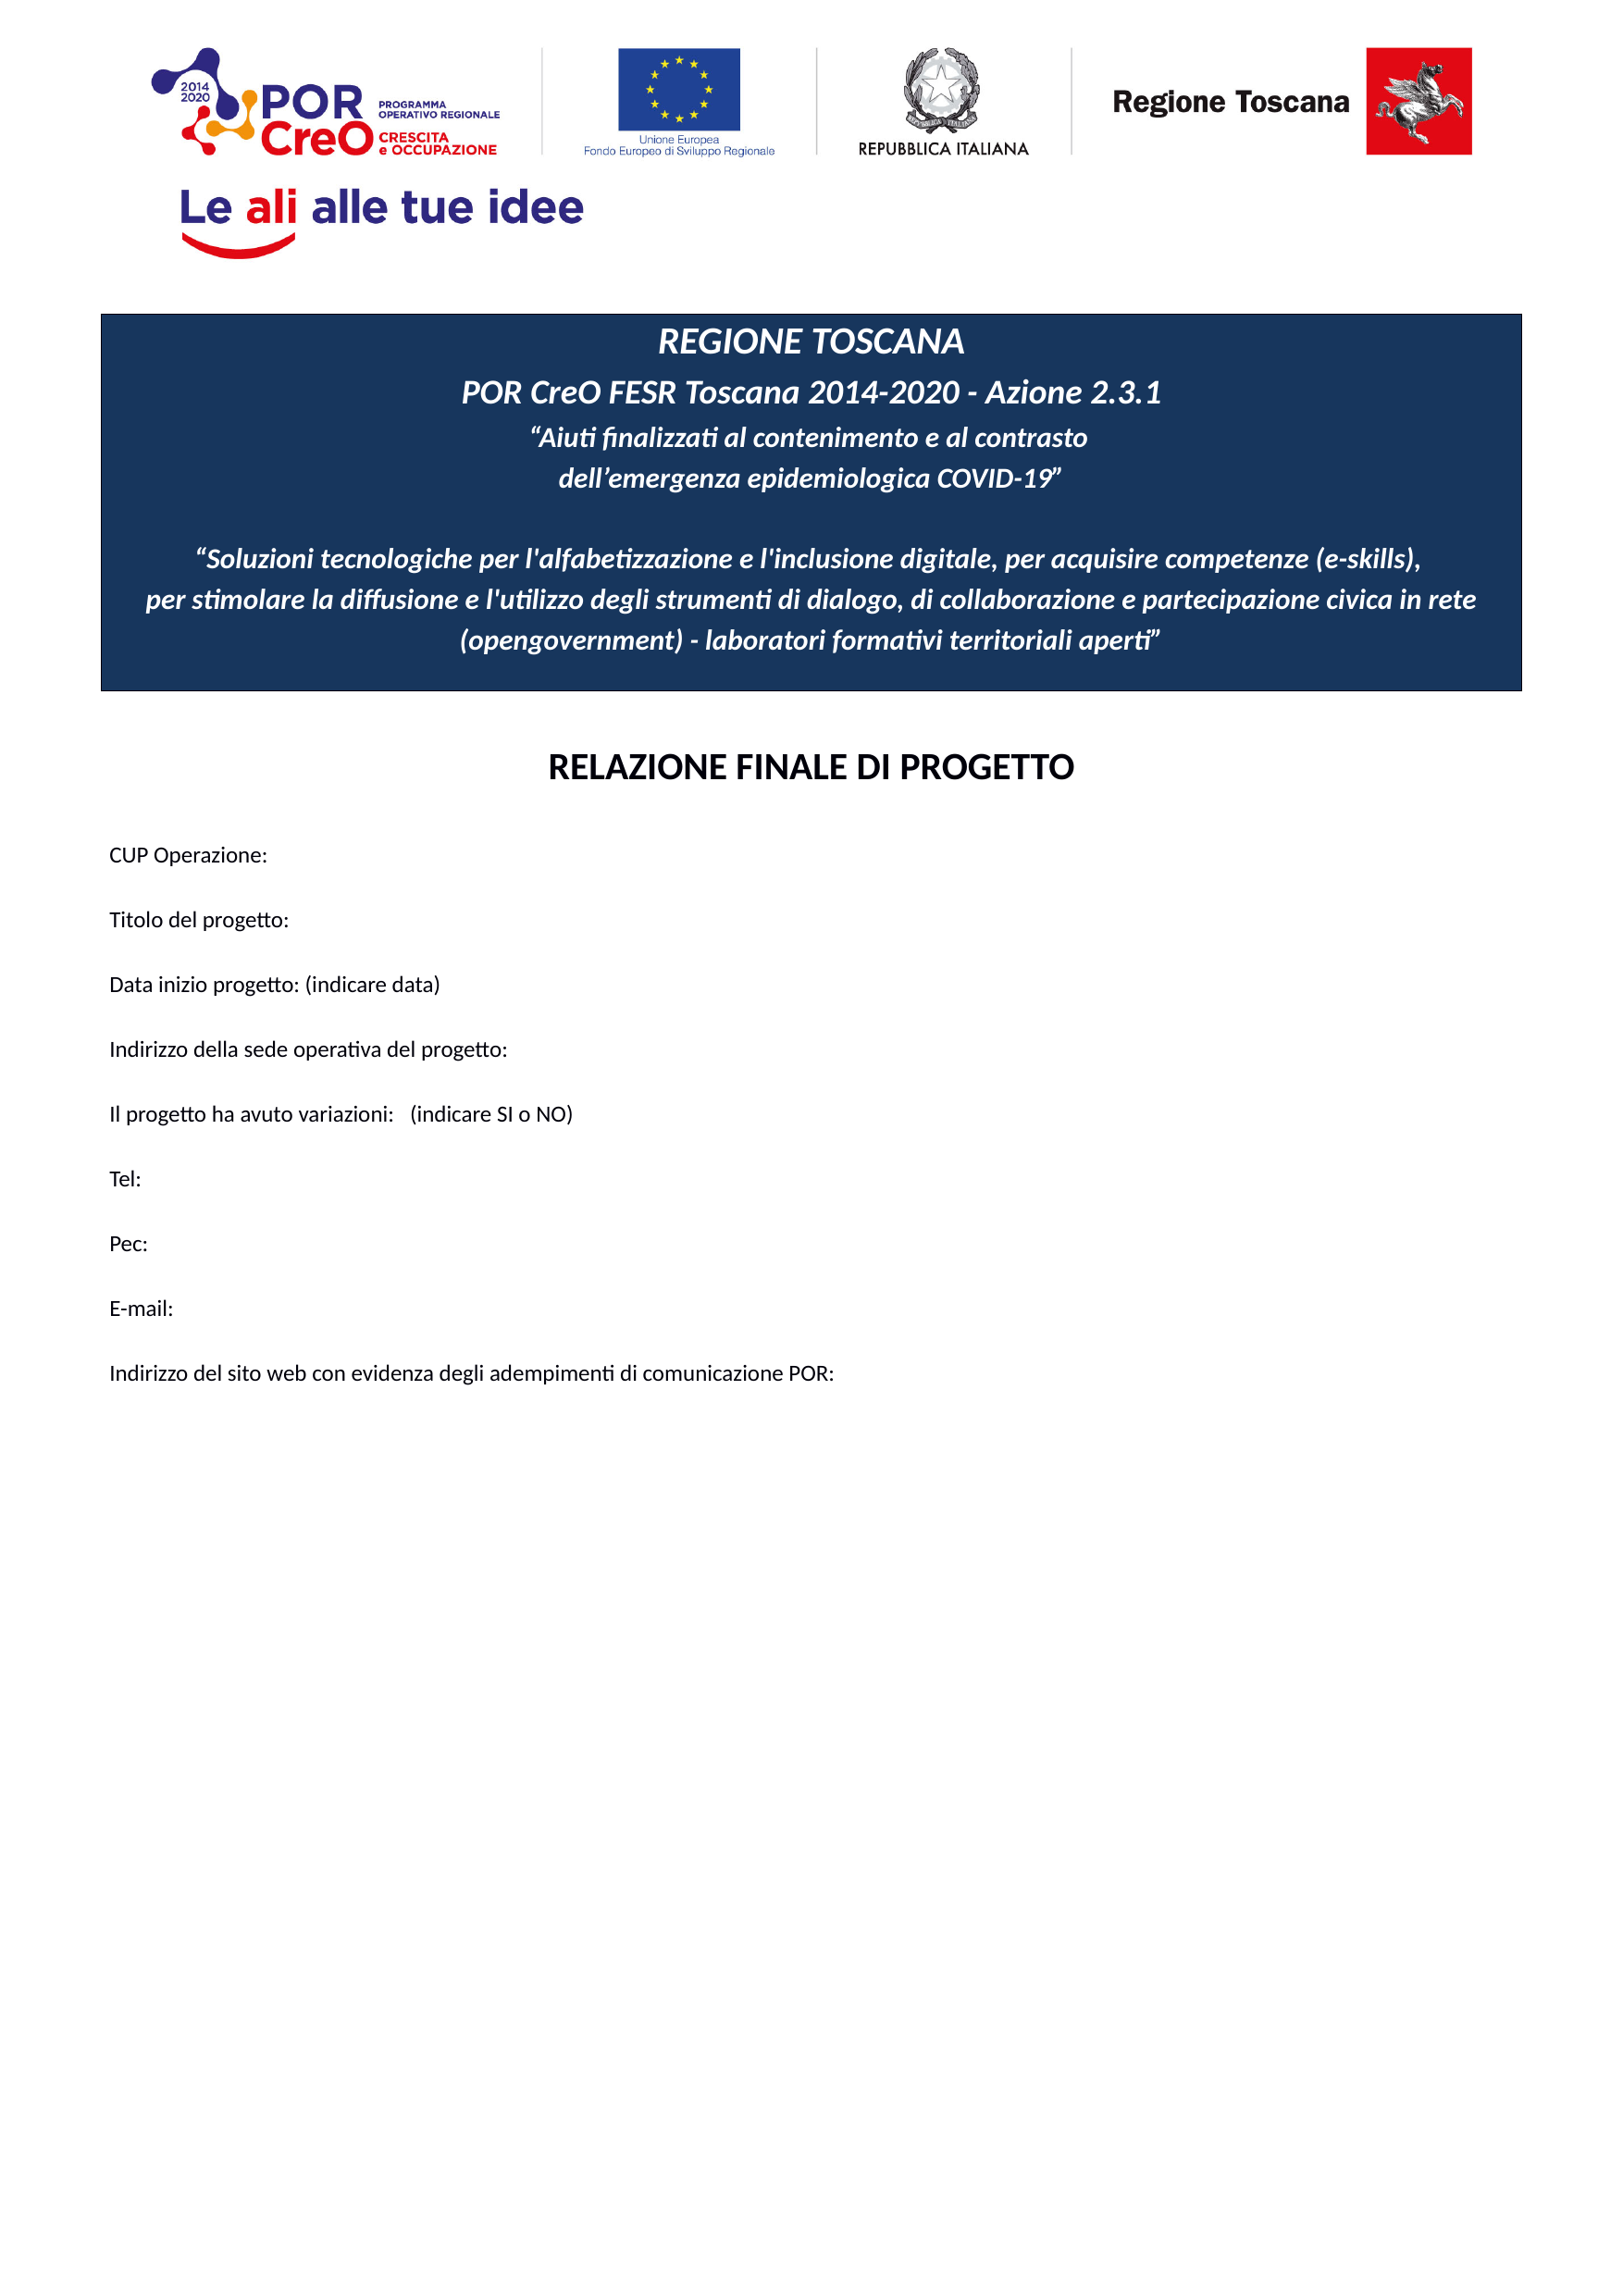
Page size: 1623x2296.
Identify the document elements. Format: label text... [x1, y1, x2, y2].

text dell’emergenza epidemiologica COVID-19” [102, 457, 1521, 495]
text per stimolare la diffusione e l'utilizzo degli strumenti di dialogo, di collaborazione e partecipazione civica in rete (opengovernment) - laboratori formativi territoriali aperti” [102, 578, 1521, 657]
text “Soluzioni tecnologiche per l'alfabetizzazione e l'inclusione digitale, per acquisire competenze (e-skills), [102, 538, 1521, 576]
text Pec: [109, 1229, 1514, 1258]
text Data inizio progetto: (indicare data) [109, 970, 1514, 999]
text Indirizzo del sito web con evidenza degli adempimenti di comunicazione POR: [109, 1359, 1514, 1387]
text E-mail: [109, 1294, 1514, 1322]
text Indirizzo della sede operativa del progetto: [109, 1035, 1514, 1063]
text POR CreO FESR Toscana 2014-2020 - Azione 2.3.1 [102, 367, 1521, 413]
text CUP Operazione: [109, 840, 1514, 869]
text Titolo del progetto: [109, 905, 1514, 934]
text Il progetto ha avuto variazioni: (indicare SI o NO) [109, 1099, 1514, 1128]
text Tel: [109, 1164, 1514, 1193]
text RELAZIONE FINALE DI PROGETTO [109, 742, 1514, 788]
text “Aiuti finalizzati al contenimento e al contrasto [102, 416, 1521, 454]
picture [109, 5, 1514, 302]
text REGIONE TOSCANA [102, 315, 1521, 364]
